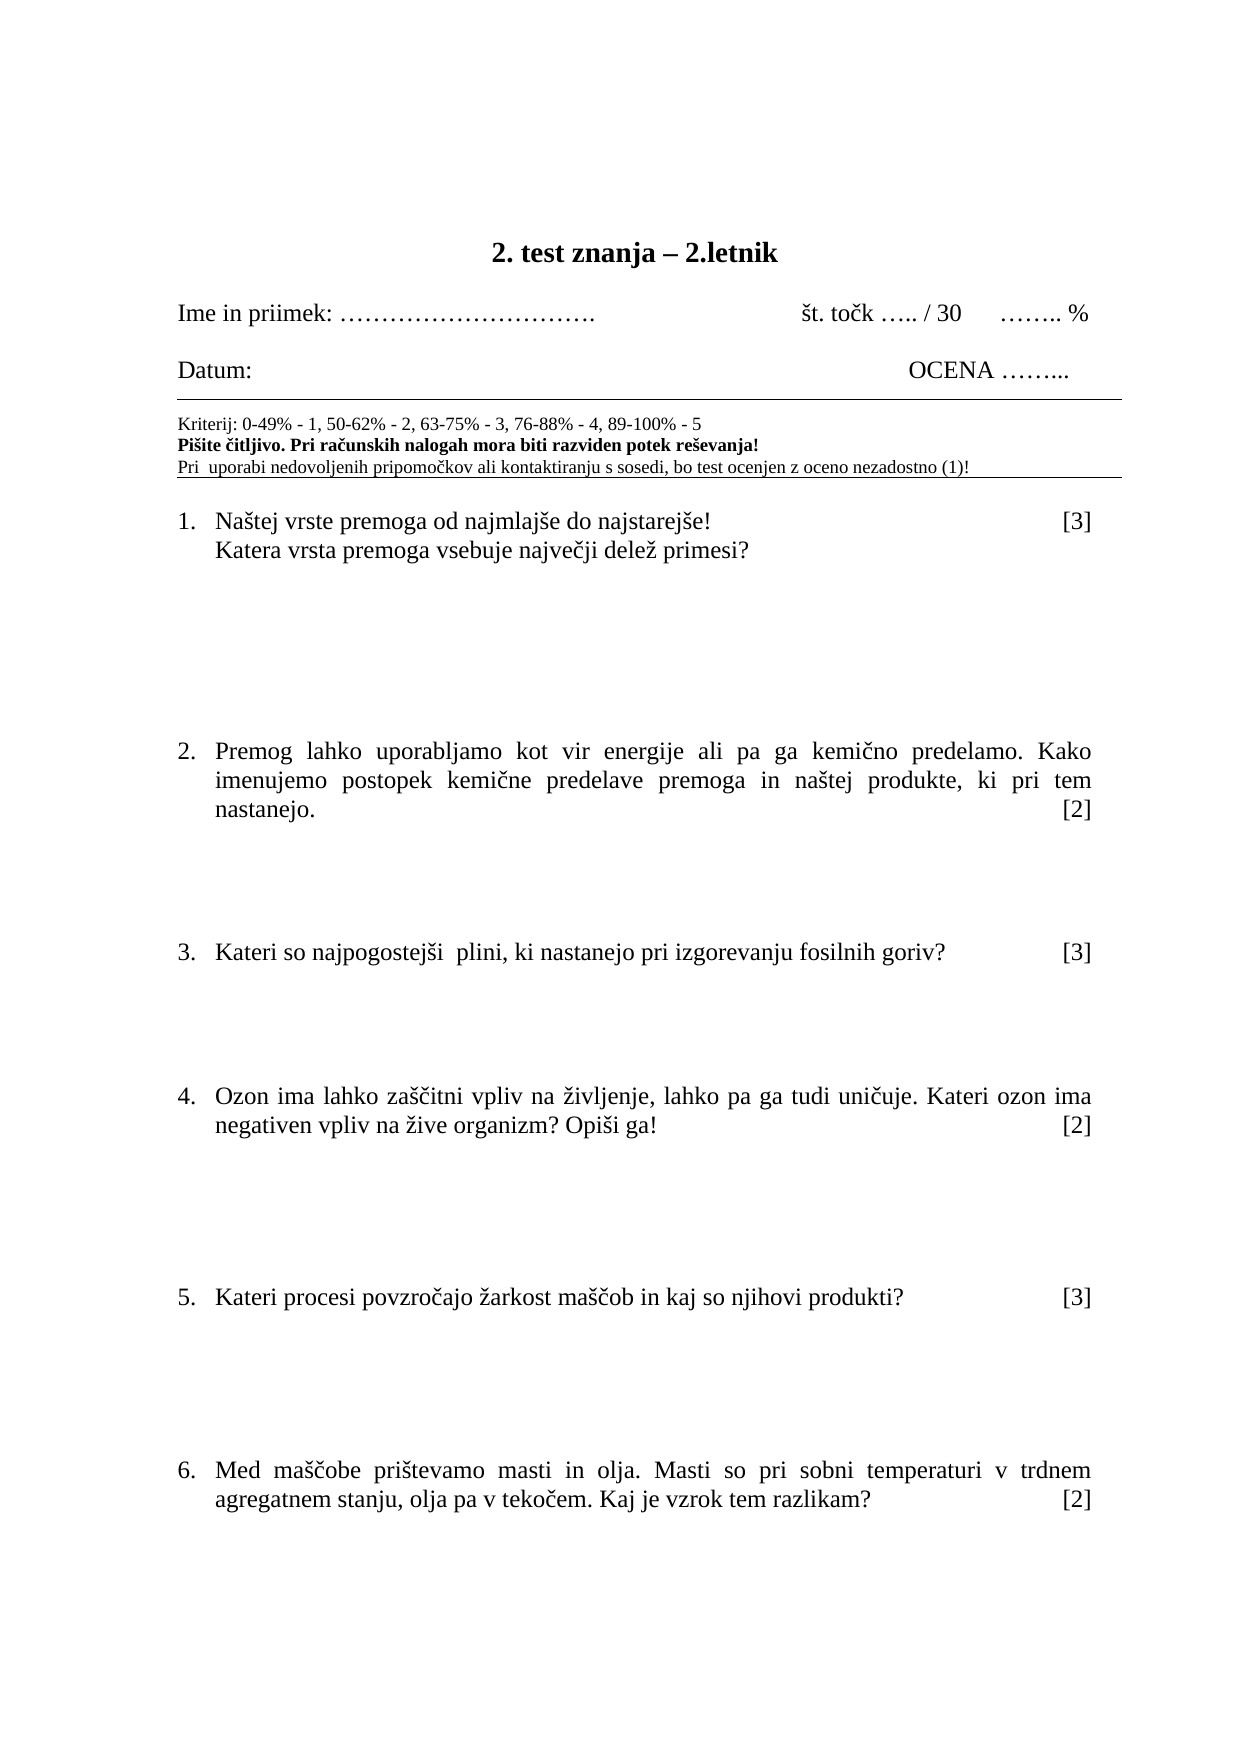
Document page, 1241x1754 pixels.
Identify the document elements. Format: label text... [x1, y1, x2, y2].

text Katera vrsta premoga vsebuje največji delež primesi? [215, 535, 1092, 564]
list Premog lahko uporabljamo kot vir energije ali pa ga kemično predelamo. Kako imenujemo postopek kemične predelave premoga in naštej produkte, ki pri tem nastanejo. [2] [177, 736, 1092, 822]
text Pišite čitljivo. Pri računskih nalogah mora biti razviden potek reševanja! [177, 434, 1092, 456]
text Pri uporabi nedovoljenih pripomočkov ali kontaktiranju s sosedi, bo test ocenjen z oceno nezadostno (1)! [177, 456, 1092, 477]
list Kateri procesi povzročajo žarkost maščob in kaj so njihovi produkti? [3] [177, 1282, 1092, 1311]
list Ozon ima lahko zaščitni vpliv na življenje, lahko pa ga tudi uničuje. Kateri ozon ima negativen vpliv na žive organizm? Opiši ga! [2] [177, 1081, 1092, 1139]
subtitle 2. test znanja – 2.letnik [177, 236, 1092, 269]
text Kriterij: 0-49% - 1, 50-62% - 2, 63-75% - 3, 76-88% - 4, 89-100% - 5 [177, 413, 1092, 434]
text Ime in priimek: …………………………. št. točk ….. / 30 …….. % [177, 298, 1092, 327]
list Naštej vrste premoga od najmlajše do najstarejše! [3] [177, 506, 1092, 535]
text Datum: OCENA ……... [177, 355, 1092, 384]
list Med maščobe prištevamo masti in olja. Masti so pri sobni temperaturi v trdnem agregatnem stanju, olja pa v tekočem. Kaj je vzrok tem razlikam? [2] [177, 1455, 1092, 1512]
list Kateri so najpogostejši plini, ki nastanejo pri izgorevanju fosilnih goriv? [3] [177, 937, 1092, 966]
